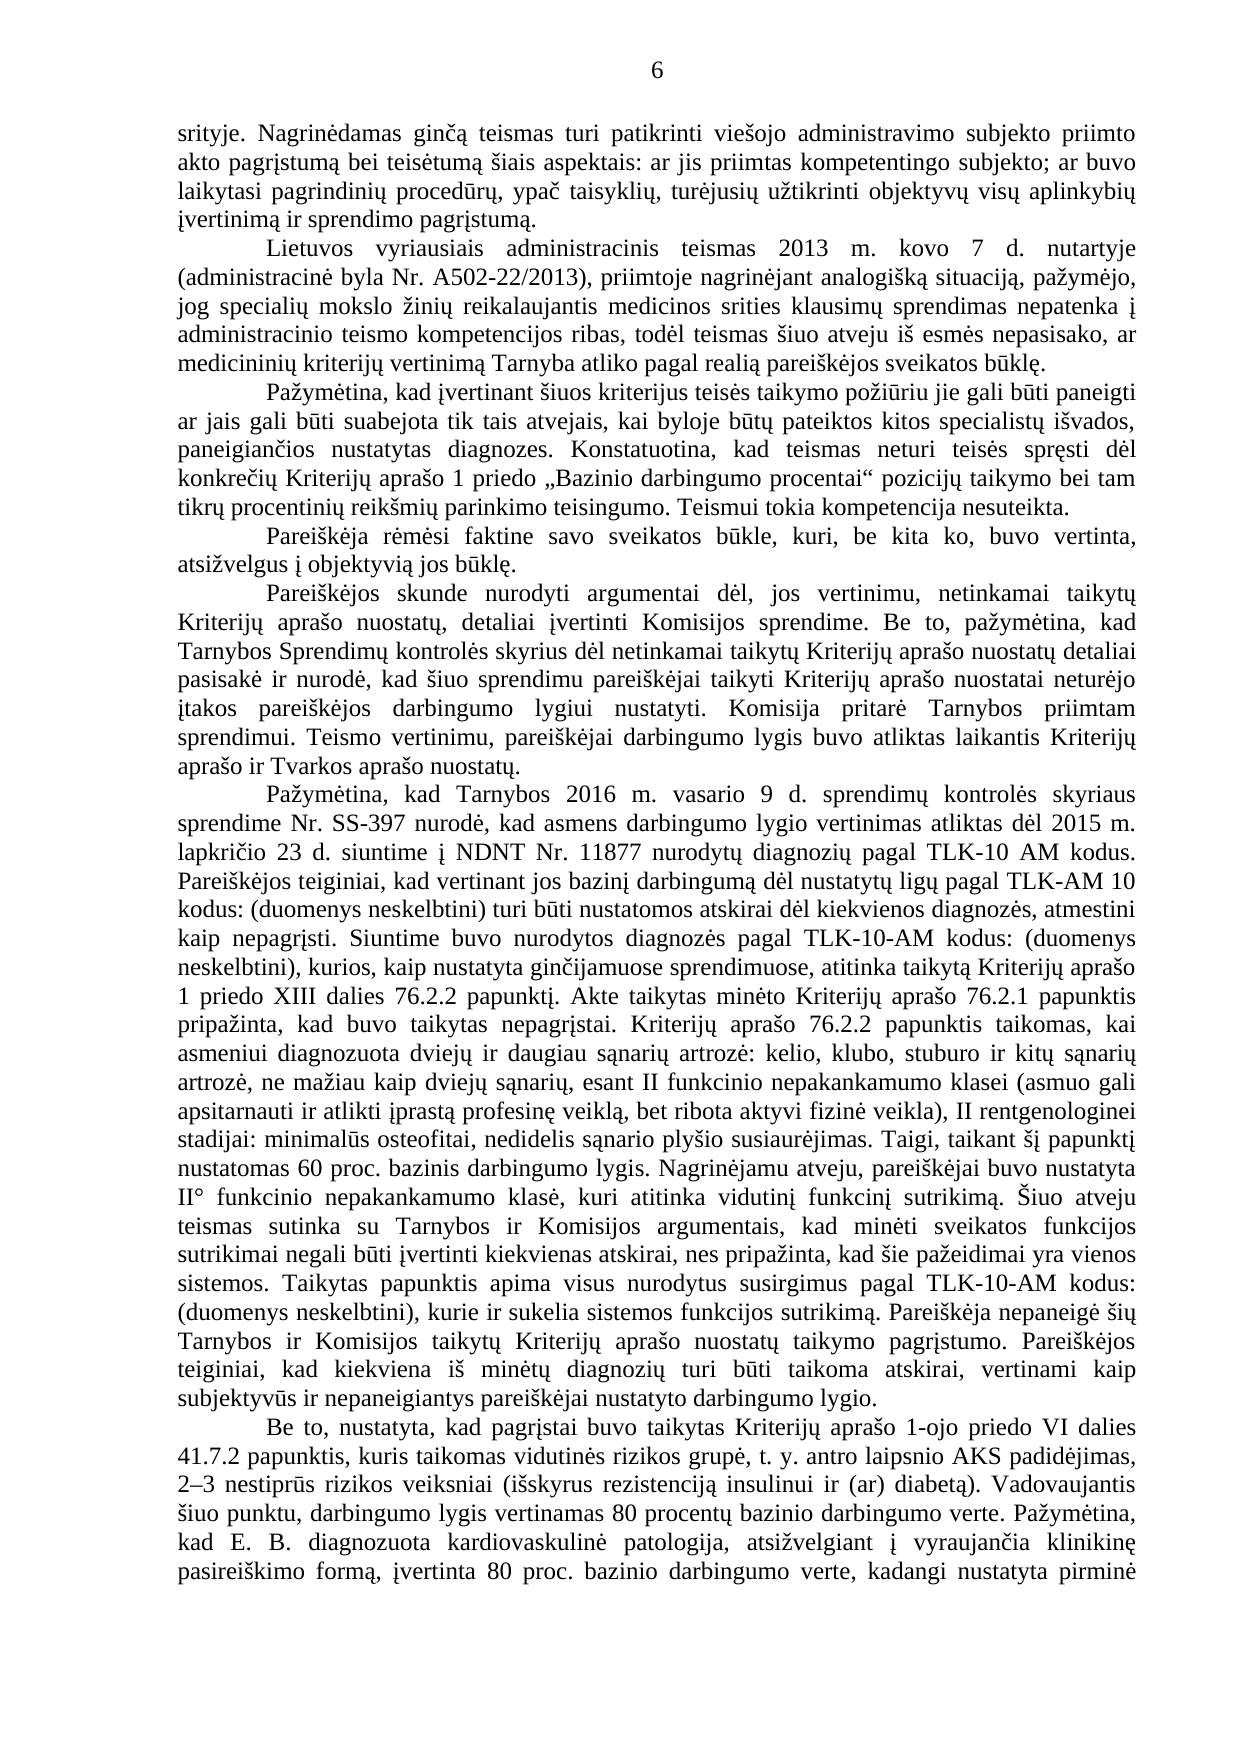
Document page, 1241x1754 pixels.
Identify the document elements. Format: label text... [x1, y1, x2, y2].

text Pažymėtina, kad Tarnybos 2016 m. vasario 9 d. sprendimų kontrolės skyriaus sprendime Nr. SS-397 nurodė, kad asmens darbingumo lygio vertinimas atliktas dėl 2015 m. lapkričio 23 d. siuntime į NDNT Nr. 11877 nurodytų diagnozių pagal TLK-10 AM kodus. Pareiškėjos teiginiai, kad vertinant jos bazinį darbingumą dėl nustatytų ligų pagal TLK-AM 10 kodus: (duomenys neskelbtini) turi būti nustatomos atskirai dėl kiekvienos diagnozės, atmestini kaip nepagrįsti. Siuntime buvo nurodytos diagnozės pagal TLK-10-AM kodus: (duomenys neskelbtini), kurios, kaip nustatyta ginčijamuose sprendimuose, atitinka taikytą Kriterijų aprašo 1 priedo XIII dalies 76.2.2 papunktį. Akte taikytas minėto Kriterijų aprašo 76.2.1 papunktis pripažinta, kad buvo taikytas nepagrįstai. Kriterijų aprašo 76.2.2 papunktis taikomas, kai asmeniui diagnozuota dviejų ir daugiau sąnarių artrozė: kelio, klubo, stuburo ir kitų sąnarių artrozė, ne mažiau kaip dviejų sąnarių, esant II funkcinio nepakankamumo klasei (asmuo gali apsitarnauti ir atlikti įprastą profesinę veiklą, bet ribota aktyvi fizinė veikla), II rentgenologinei stadijai: minimalūs osteofitai, nedidelis sąnario plyšio susiaurėjimas. Taigi, taikant šį papunktį nustatomas 60 proc. bazinis darbingumo lygis. Nagrinėjamu atveju, pareiškėjai buvo nustatyta II° funkcinio nepakankamumo klasė, kuri atitinka vidutinį funkcinį sutrikimą. Šiuo atveju teismas sutinka su Tarnybos ir Komisijos argumentais, kad minėti sveikatos funkcijos sutrikimai negali būti įvertinti kiekvienas atskirai, nes pripažinta, kad šie pažeidimai yra vienos sistemos. Taikytas papunktis apima visus nurodytus susirgimus pagal TLK-10-AM kodus: (duomenys neskelbtini), kurie ir sukelia sistemos funkcijos sutrikimą. Pareiškėja nepaneigė šių Tarnybos ir Komisijos taikytų Kriterijų aprašo nuostatų taikymo pagrįstumo. Pareiškėjos teiginiai, kad kiekviena iš minėtų diagnozių turi būti taikoma atskirai, vertinami kaip subjektyvūs ir nepaneigiantys pareiškėjai nustatyto darbingumo lygio. [177, 779, 1137, 1412]
text srityje. Nagrinėdamas ginčą teismas turi patikrinti viešojo administravimo subjekto priimto akto pagrįstumą bei teisėtumą šiais aspektais: ar jis priimtas kompetentingo subjekto; ar buvo laikytasi pagrindinių procedūrų, ypač taisyklių, turėjusių užtikrinti objektyvų visų aplinkybių įvertinimą ir sprendimo pagrįstumą. [177, 118, 1137, 233]
text Pareiškėjos skunde nurodyti argumentai dėl, jos vertinimu, netinkamai taikytų Kriterijų aprašo nuostatų, detaliai įvertinti Komisijos sprendime. Be to, pažymėtina, kad Tarnybos Sprendimų kontrolės skyrius dėl netinkamai taikytų Kriterijų aprašo nuostatų detaliai pasisakė ir nurodė, kad šiuo sprendimu pareiškėjai taikyti Kriterijų aprašo nuostatai neturėjo įtakos pareiškėjos darbingumo lygiui nustatyti. Komisija pritarė Tarnybos priimtam sprendimui. Teismo vertinimu, pareiškėjai darbingumo lygis buvo atliktas laikantis Kriterijų aprašo ir Tvarkos aprašo nuostatų. [177, 578, 1137, 779]
text Be to, nustatyta, kad pagrįstai buvo taikytas Kriterijų aprašo 1-ojo priedo VI dalies 41.7.2 papunktis, kuris taikomas vidutinės rizikos grupė, t. y. antro laipsnio AKS padidėjimas, 2–3 nestiprūs rizikos veiksniai (išskyrus rezistenciją insulinui ir (ar) diabetą). Vadovaujantis šiuo punktu, darbingumo lygis vertinamas 80 procentų bazinio darbingumo verte. Pažymėtina, kad E. B. diagnozuota kardiovaskulinė patologija, atsižvelgiant į vyraujančia klinikinę pasireiškimo formą, įvertinta 80 proc. bazinio darbingumo verte, kadangi nustatyta pirminė [177, 1412, 1137, 1584]
text Lietuvos vyriausiais administracinis teismas 2013 m. kovo 7 d. nutartyje (administracinė byla Nr. A502-22/2013), priimtoje nagrinėjant analogišką situaciją, pažymėjo, jog specialių mokslo žinių reikalaujantis medicinos srities klausimų sprendimas nepatenka į administracinio teismo kompetencijos ribas, todėl teismas šiuo atveju iš esmės nepasisako, ar medicininių kriterijų vertinimą Tarnyba atliko pagal realią pareiškėjos sveikatos būklę. [177, 233, 1137, 377]
text Pareiškėja rėmėsi faktine savo sveikatos būkle, kuri, be kita ko, buvo vertinta, atsižvelgus į objektyvią jos būklę. [177, 521, 1137, 578]
text Pažymėtina, kad įvertinant šiuos kriterijus teisės taikymo požiūriu jie gali būti paneigti ar jais gali būti suabejota tik tais atvejais, kai byloje būtų pateiktos kitos specialistų išvados, paneigiančios nustatytas diagnozes. Konstatuotina, kad teismas neturi teisės spręsti dėl konkrečių Kriterijų aprašo 1 priedo „Bazinio darbingumo procentai“ pozicijų taikymo bei tam tikrų procentinių reikšmių parinkimo teisingumo. Teismui tokia kompetencija nesuteikta. [177, 377, 1137, 521]
